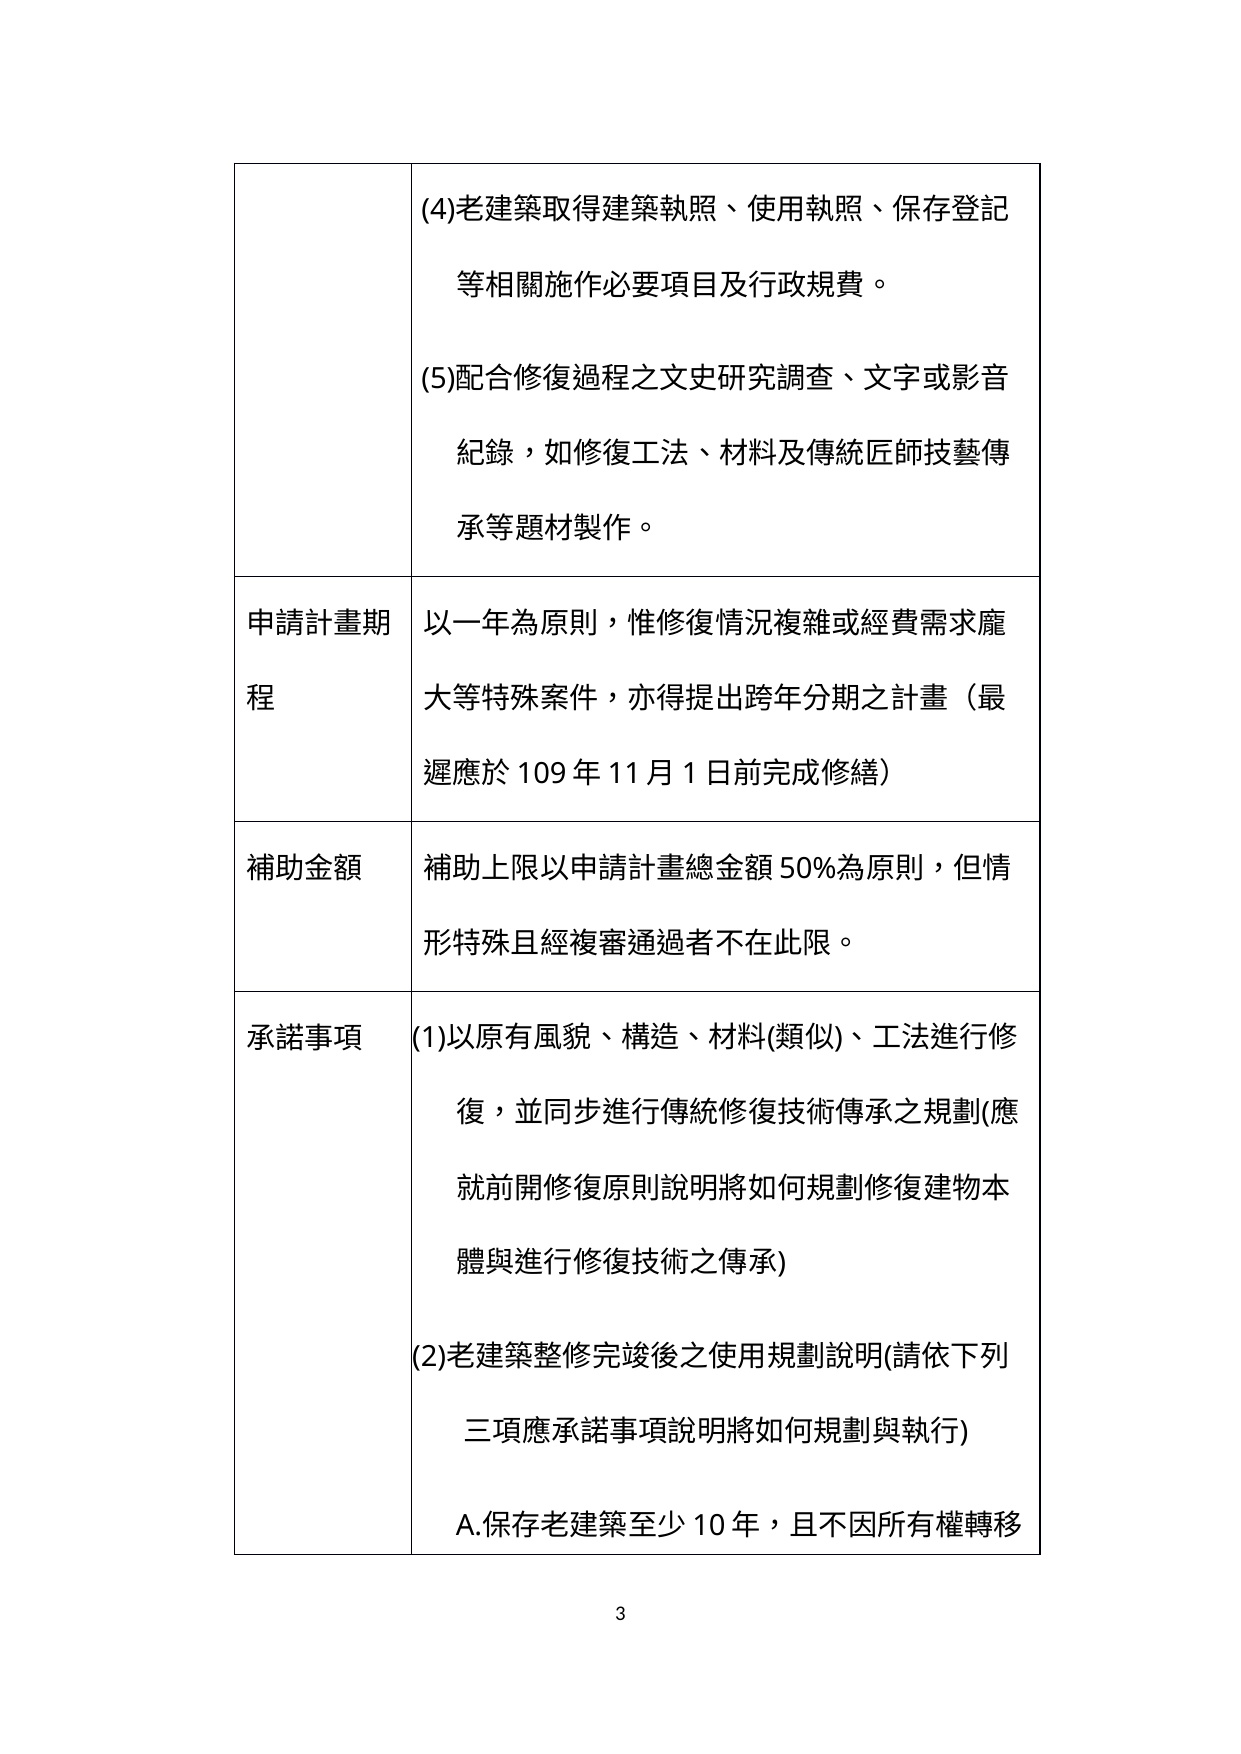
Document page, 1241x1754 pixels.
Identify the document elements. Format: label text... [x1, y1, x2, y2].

table_cell 補助上限以申請計畫總金額50%為原則，但情形特殊且經複審通過者不在此限。 [412, 822, 1039, 991]
table_cell 補助金額 [235, 822, 411, 991]
table_cell (1)以原有風貌、構造、材料(類似)、工法進行修復，並同步進行傳統修復技術傳承之規劃(應就前開修復原則說明將如何規劃修復建物本體與進行修復技術之傳承) (2)老建築整修完竣後之使用規劃說明(請依下列三項應承諾事項說明將如何規劃與執行) A.保存老建築至少10年，且不因所有權轉移 [412, 992, 1039, 1554]
table_cell 承諾事項 [235, 992, 411, 1554]
table_cell [235, 164, 411, 576]
table_cell 申請計畫期程 [235, 577, 411, 821]
table_cell (4)老建築取得建築執照、使用執照、保存登記等相關施作必要項目及行政規費。 (5)配合修復過程之文史研究調查、文字或影音紀錄，如修復工法、材料及傳統匠師技藝傳承等題材製作。 [412, 164, 1039, 576]
table_cell 以一年為原則，惟修復情況複雜或經費需求龐大等特殊案件，亦得提出跨年分期之計畫（最遲應於109年11月1日前完成修繕） [412, 577, 1039, 821]
